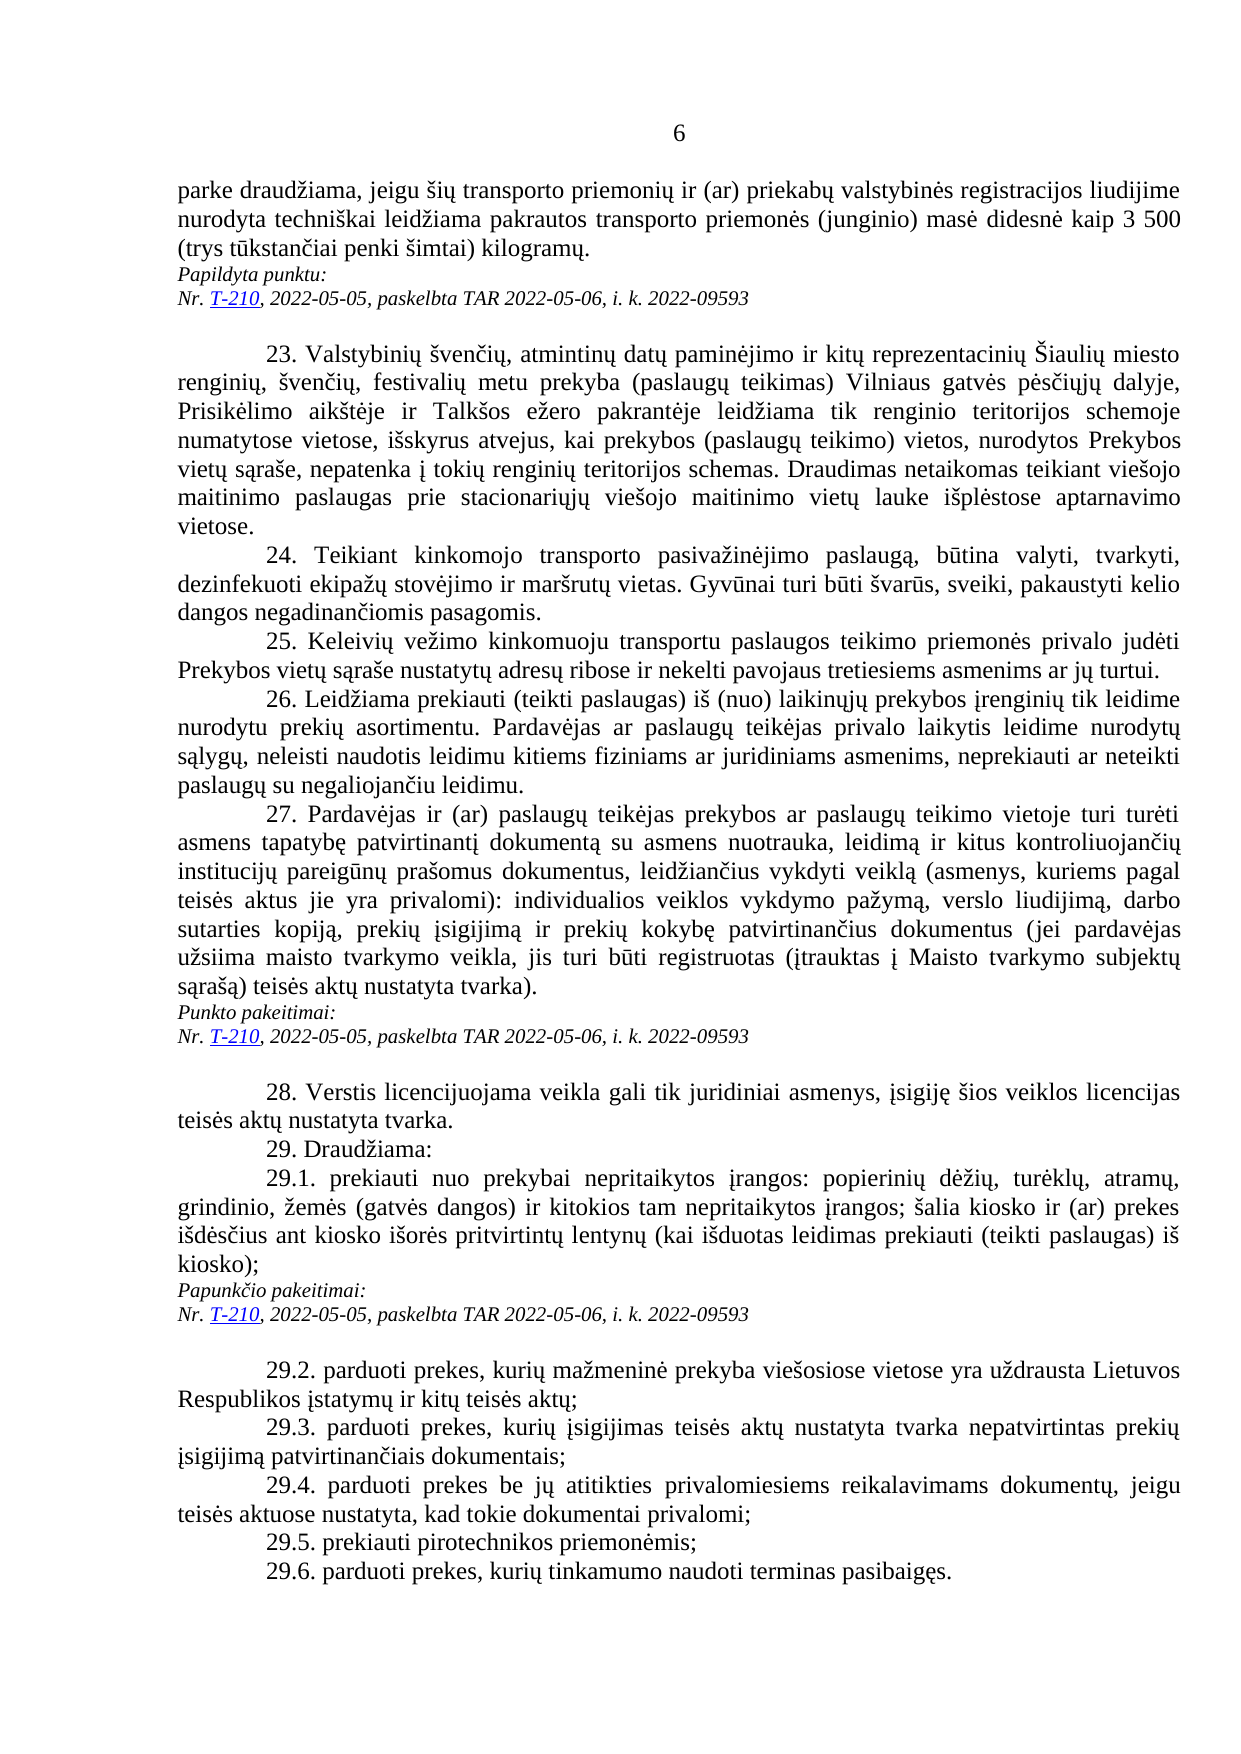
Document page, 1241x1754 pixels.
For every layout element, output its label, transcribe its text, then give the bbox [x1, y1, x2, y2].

text Punkto pakeitimai: [177, 1000, 1181, 1024]
text Nr. T-210, 2022-05-05, paskelbta TAR 2022-05-06, i. k. 2022-09593 [177, 1024, 1181, 1048]
text 29.6. parduoti prekes, kurių tinkamumo naudoti terminas pasibaigęs. [177, 1556, 1181, 1585]
text 24. Teikiant kinkomojo transporto pasivažinėjimo paslaugą, būtina valyti, tvarkyti, dezinfekuoti ekipažų stovėjimo ir maršrutų vietas. Gyvūnai turi būti švarūs, sveiki, pakaustyti kelio dangos negadinančiomis pasagomis. [177, 540, 1181, 626]
text 29.2. parduoti prekes, kurių mažmeninė prekyba viešosiose vietose yra uždrausta Lietuvos Respublikos įstatymų ir kitų teisės aktų; [177, 1355, 1181, 1412]
text 23. Valstybinių švenčių, atmintinų datų paminėjimo ir kitų reprezentacinių Šiaulių miesto renginių, švenčių, festivalių metu prekyba (paslaugų teikimas) Vilniaus gatvės pėsčiųjų dalyje, Prisikėlimo aikštėje ir Talkšos ežero pakrantėje leidžiama tik renginio teritorijos schemoje numatytose vietose, išskyrus atvejus, kai prekybos (paslaugų teikimo) vietos, nurodytos Prekybos vietų sąraše, nepatenka į tokių renginių teritorijos schemas. Draudimas netaikomas teikiant viešojo maitinimo paslaugas prie stacionariųjų viešojo maitinimo vietų lauke išplėstose aptarnavimo vietose. [177, 339, 1181, 540]
text 29.5. prekiauti pirotechnikos priemonėmis; [177, 1527, 1181, 1556]
text 25. Keleivių vežimo kinkomuoju transportu paslaugos teikimo priemonės privalo judėti Prekybos vietų sąraše nustatytų adresų ribose ir nekelti pavojaus tretiesiems asmenims ar jų turtui. [177, 626, 1181, 684]
text Papildyta punktu: [177, 262, 1181, 286]
text parke draudžiama, jeigu šių transporto priemonių ir (ar) priekabų valstybinės registracijos liudijime nurodyta techniškai leidžiama pakrautos transporto priemonės (junginio) masė didesnė kaip 3 500 (trys tūkstančiai penki šimtai) kilogramų. [177, 176, 1181, 262]
text 29.4. parduoti prekes be jų atitikties privalomiesiems reikalavimams dokumentų, jeigu teisės aktuose nustatyta, kad tokie dokumentai privalomi; [177, 1470, 1181, 1527]
text 29.1. prekiauti nuo prekybai nepritaikytos įrangos: popierinių dėžių, turėklų, atramų, grindinio, žemės (gatvės dangos) ir kitokios tam nepritaikytos įrangos; šalia kiosko ir (ar) prekes išdėsčius ant kiosko išorės pritvirtintų lentynų (kai išduotas leidimas prekiauti (teikti paslaugas) iš kiosko); [177, 1163, 1181, 1278]
text Nr. T-210, 2022-05-05, paskelbta TAR 2022-05-06, i. k. 2022-09593 [177, 286, 1181, 310]
text 27. Pardavėjas ir (ar) paslaugų teikėjas prekybos ar paslaugų teikimo vietoje turi turėti asmens tapatybę patvirtinantį dokumentą su asmens nuotrauka, leidimą ir kitus kontroliuojančių institucijų pareigūnų prašomus dokumentus, leidžiančius vykdyti veiklą (asmenys, kuriems pagal teisės aktus jie yra privalomi): individualios veiklos vykdymo pažymą, verslo liudijimą, darbo sutarties kopiją, prekių įsigijimą ir prekių kokybę patvirtinančius dokumentus (jei pardavėjas užsiima maisto tvarkymo veikla, jis turi būti registruotas (įtrauktas į Maisto tvarkymo subjektų sąrašą) teisės aktų nustatyta tvarka). [177, 799, 1181, 1000]
text 29. Draudžiama: [177, 1134, 1181, 1163]
text Papunkčio pakeitimai: [177, 1278, 1181, 1302]
text 28. Verstis licencijuojama veikla gali tik juridiniai asmenys, įsigiję šios veiklos licencijas teisės aktų nustatyta tvarka. [177, 1077, 1181, 1134]
text 29.3. parduoti prekes, kurių įsigijimas teisės aktų nustatyta tvarka nepatvirtintas prekių įsigijimą patvirtinančiais dokumentais; [177, 1412, 1181, 1470]
text 26. Leidžiama prekiauti (teikti paslaugas) iš (nuo) laikinųjų prekybos įrenginių tik leidime nurodytu prekių asortimentu. Pardavėjas ar paslaugų teikėjas privalo laikytis leidime nurodytų sąlygų, neleisti naudotis leidimu kitiems fiziniams ar juridiniams asmenims, neprekiauti ar neteikti paslaugų su negaliojančiu leidimu. [177, 684, 1181, 799]
text Nr. T-210, 2022-05-05, paskelbta TAR 2022-05-06, i. k. 2022-09593 [177, 1302, 1181, 1326]
